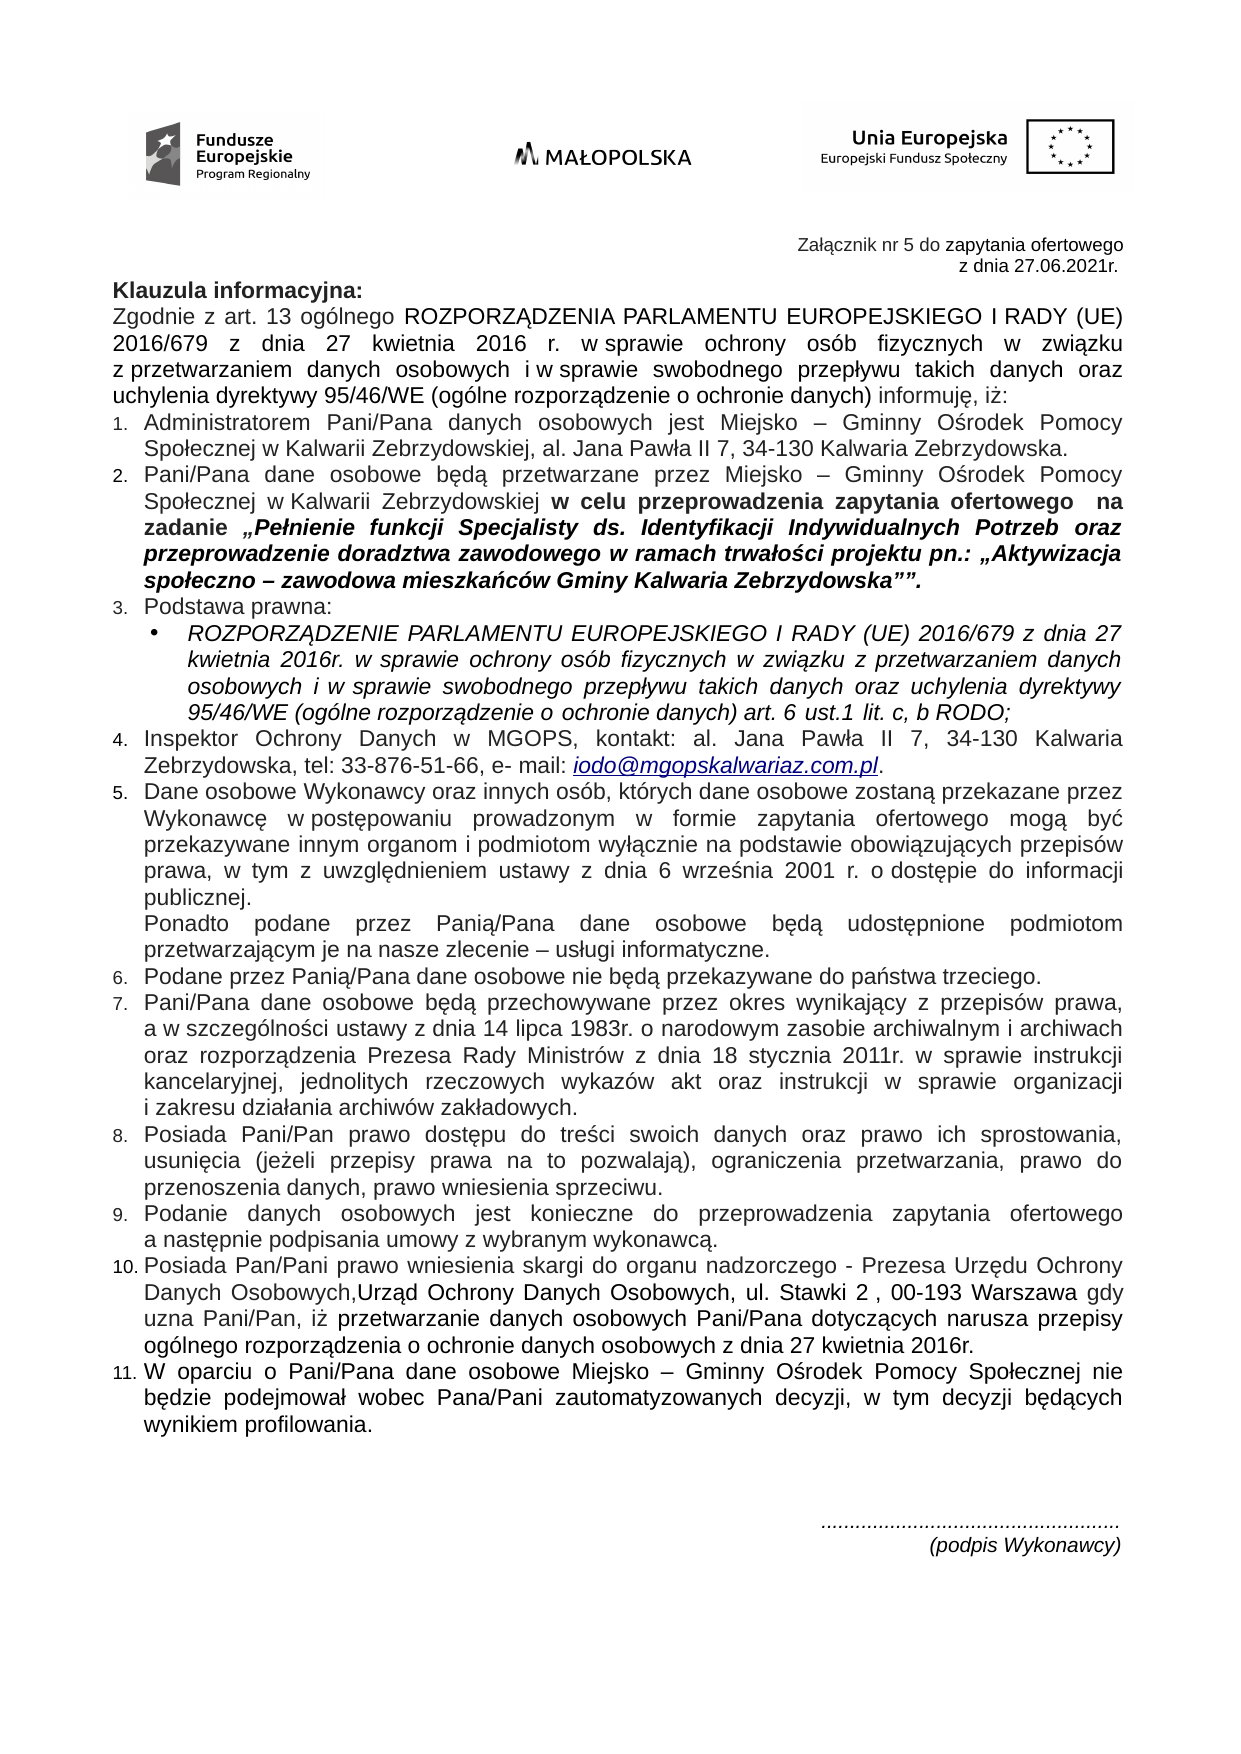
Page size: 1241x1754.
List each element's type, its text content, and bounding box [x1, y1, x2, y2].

list Podanie danych osobowych jest konieczne do przeprowadzenia zapytania ofertowego a następnie podpisania umowy z wybranym wykonawcą. [112, 1200, 1123, 1252]
list Administratorem Pani/Pana danych osobowych jest Miejsko – Gminny Ośrodek Pomocy Społecznej w Kalwarii Zebrzydowskiej, al. Jana Pawła II 7, 34-130 Kalwaria Zebrzydowska. [112, 409, 1123, 461]
list Dane osobowe Wykonawcy oraz innych osób, których dane osobowe zostaną przekazane przez Wykonawcę w postępowaniu prowadzonym w formie zapytania ofertowego mogą być przekazywane innym organom i podmiotom wyłącznie na podstawie obowiązujących przepisów prawa, w tym z uwzględnieniem ustawy z dnia 6 września 2001 r. o dostępie do informacji publicznej. [112, 778, 1123, 910]
text Załącznik nr 5 do zapytania ofertowego z dnia 27.06.2021r. [112, 234, 1123, 277]
list Podstawa prawna: [112, 593, 1123, 619]
text Zgodnie z art. 13 ogólnego ROZPORZĄDZENIA PARLAMENTU EUROPEJSKIEGO I RADY (UE) 2016/679 z dnia 27 kwietnia 2016 r. w sprawie ochrony osób fizycznych w związku z przetwarzaniem danych osobowych i w sprawie swobodnego przepływu takich danych oraz uchylenia dyrektywy 95/46/WE (ogólne rozporządzenie o ochronie danych) informuję, iż: [112, 303, 1123, 409]
list Posiada Pan/Pani prawo wniesienia skargi do organu nadzorczego - Prezesa Urzędu Ochrony Danych Osobowych,Urząd Ochrony Danych Osobowych, ul. Stawki 2 , 00-193 Warszawa gdy uzna Pani/Pan, iż przetwarzanie danych osobowych Pani/Pana dotyczących narusza przepisy ogólnego rozporządzenia o ochronie danych osobowych z dnia 27 kwietnia 2016r. [112, 1252, 1123, 1358]
picture [802, 101, 1134, 192]
text (podpis Wykonawcy) [112, 1533, 1123, 1557]
picture [473, 109, 736, 201]
text Klauzula informacyjna: [112, 277, 1123, 303]
list W oparciu o Pani/Pana dane osobowe Miejsko – Gminny Ośrodek Pomocy Społecznej nie będzie podejmował wobec Pana/Pani zautomatyzowanych decyzji, w tym decyzji będących wynikiem profilowania. [112, 1358, 1123, 1437]
list Podane przez Panią/Pana dane osobowe nie będą przekazywane do państwa trzeciego. [112, 963, 1123, 989]
picture [129, 107, 327, 201]
list Pani/Pana dane osobowe będą przechowywane przez okres wynikający z przepisów prawa, a w szczególności ustawy z dnia 14 lipca 1983r. o narodowym zasobie archiwalnym i archiwach oraz rozporządzenia Prezesa Rady Ministrów z dnia 18 stycznia 2011r. w sprawie instrukcji kancelaryjnej, jednolitych rzeczowych wykazów akt oraz instrukcji w sprawie organizacji i zakresu działania archiwów zakładowych. [112, 989, 1123, 1121]
list Inspektor Ochrony Danych w MGOPS, kontakt: al. Jana Pawła II 7, 34-130 Kalwaria Zebrzydowska, tel: 33-876-51-66, e- mail: iodo@mgopskalwariaz.com.pl. [112, 725, 1123, 778]
text .................................................... [112, 1509, 1123, 1533]
list ROZPORZĄDZENIE PARLAMENTU EUROPEJSKIEGO I RADY (UE) 2016/679 z dnia 27 kwietnia 2016r. w sprawie ochrony osób fizycznych w związku z przetwarzaniem danych osobowych i w sprawie swobodnego przepływu takich danych oraz uchylenia dyrektywy 95/46/WE (ogólne rozporządzenie o ochronie danych) art. 6 ust.1 lit. c, b RODO; [150, 619, 1123, 725]
list Pani/Pana dane osobowe będą przetwarzane przez Miejsko – Gminny Ośrodek Pomocy Społecznej w Kalwarii Zebrzydowskiej w celu przeprowadzenia zapytania ofertowego na zadanie „Pełnienie funkcji Specjalisty ds. Identyfikacji Indywidualnych Potrzeb oraz przeprowadzenie doradztwa zawodowego w ramach trwałości projektu pn.: „Aktywizacja społeczno – zawodowa mieszkańców Gminy Kalwaria Zebrzydowska””. [112, 461, 1123, 593]
list Posiada Pani/Pan prawo dostępu do treści swoich danych oraz prawo ich sprostowania, usunięcia (jeżeli przepisy prawa na to pozwalają), ograniczenia przetwarzania, prawo do przenoszenia danych, prawo wniesienia sprzeciwu. [112, 1121, 1123, 1200]
list Ponadto podane przez Panią/Pana dane osobowe będą udostępnione podmiotom przetwarzającym je na nasze zlecenie – usługi informatyczne. [112, 910, 1123, 963]
